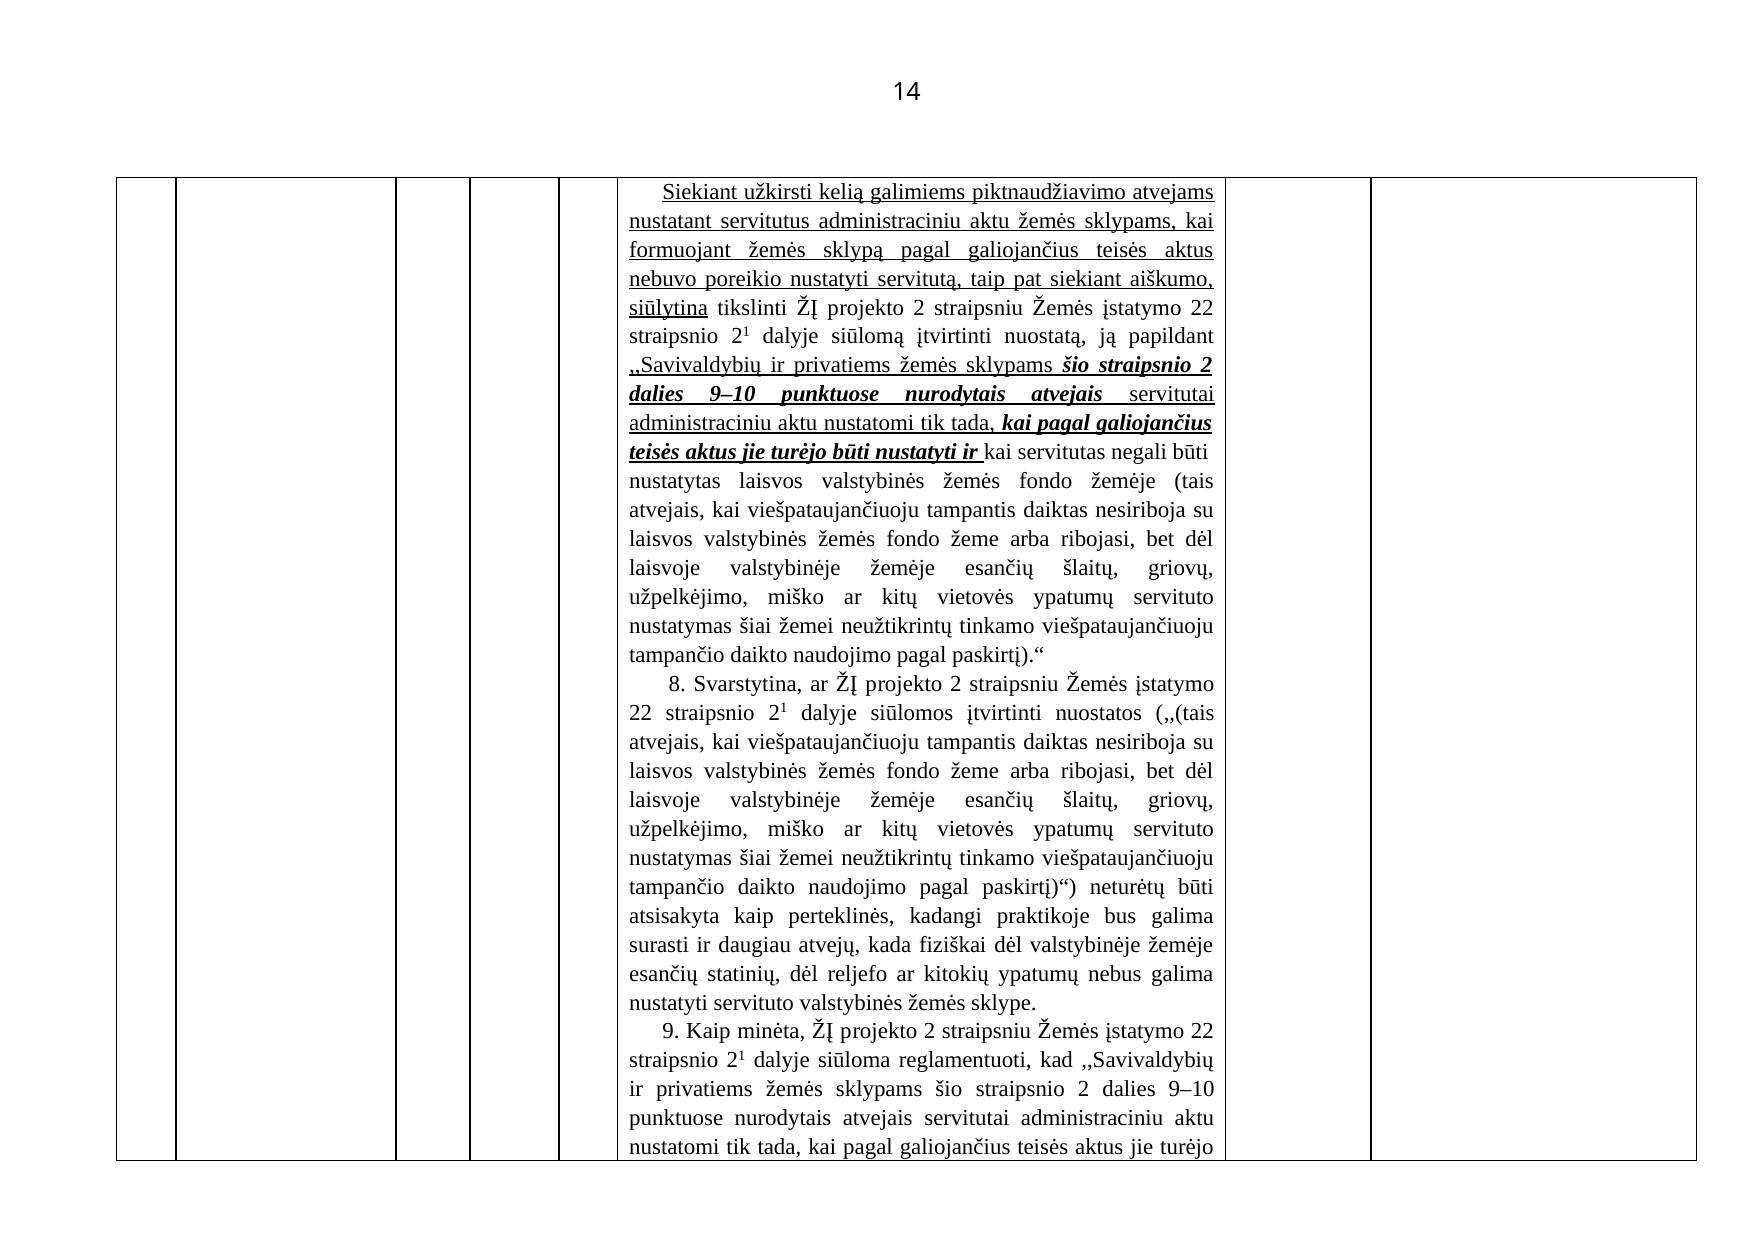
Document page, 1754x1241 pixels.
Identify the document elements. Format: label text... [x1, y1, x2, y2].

table_cell [1226, 178, 1370, 1160]
table_cell [1372, 178, 1696, 1160]
table_cell [177, 178, 395, 1160]
table_cell Siekiant užkirsti kelią galimiems piktnaudžiavimo atvejams nustatant servitutus administraciniu aktu žemės sklypams, kai formuojant žemės sklypą pagal galiojančius teisės aktus nebuvo poreikio nustatyti servitutą, taip pat siekiant aiškumo, siūlytina tikslinti ŽĮ projekto 2 straipsniu Žemės įstatymo 22 straipsnio 21 dalyje siūlomą įtvirtinti nuostatą, ją papildant ,,Savivaldybių ir privatiems žemės sklypams šio straipsnio 2 dalies 9–10 punktuose nurodytais atvejais servitutai administraciniu aktu nustatomi tik tada, kai pagal galiojančius teisės aktus jie turėjo būti nustatyti ir kai servitutas negali būti nustatytas laisvos valstybinės žemės fondo žemėje (tais atvejais, kai viešpataujančiuoju tampantis daiktas nesiriboja su laisvos valstybinės žemės fondo žeme arba ribojasi, bet dėl laisvoje valstybinėje žemėje esančių šlaitų, griovų, užpelkėjimo, miško ar kitų vietovės ypatumų servituto nustatymas šiai žemei neužtikrintų tinkamo viešpataujančiuoju tampančio daikto naudojimo pagal paskirtį).“ 8. Svarstytina, ar ŽĮ projekto 2 straipsniu Žemės įstatymo 22 straipsnio 21 dalyje siūlomos įtvirtinti nuostatos (,,(tais atvejais, kai viešpataujančiuoju tampantis daiktas nesiriboja su laisvos valstybinės žemės fondo žeme arba ribojasi, bet dėl laisvoje valstybinėje žemėje esančių šlaitų, griovų, užpelkėjimo, miško ar kitų vietovės ypatumų servituto nustatymas šiai žemei neužtikrintų tinkamo viešpataujančiuoju tampančio daikto naudojimo pagal paskirtį)“) neturėtų būti atsisakyta kaip perteklinės, kadangi praktikoje bus galima surasti ir daugiau atvejų, kada fiziškai dėl valstybinėje žemėje esančių statinių, dėl reljefo ar kitokių ypatumų nebus galima nustatyti servituto valstybinės žemės sklype. 9. Kaip minėta, ŽĮ projekto 2 straipsniu Žemės įstatymo 22 straipsnio 21 dalyje siūloma reglamentuoti, kad ,,Savivaldybių ir privatiems žemės sklypams šio straipsnio 2 dalies 9–10 punktuose nurodytais atvejais servitutai administraciniu aktu nustatomi tik tada, kai pagal galiojančius teisės aktus jie turėjo [618, 178, 1225, 1160]
table_cell [397, 178, 469, 1160]
table_cell [560, 178, 617, 1160]
table_cell [117, 178, 175, 1160]
table_cell [471, 178, 558, 1160]
